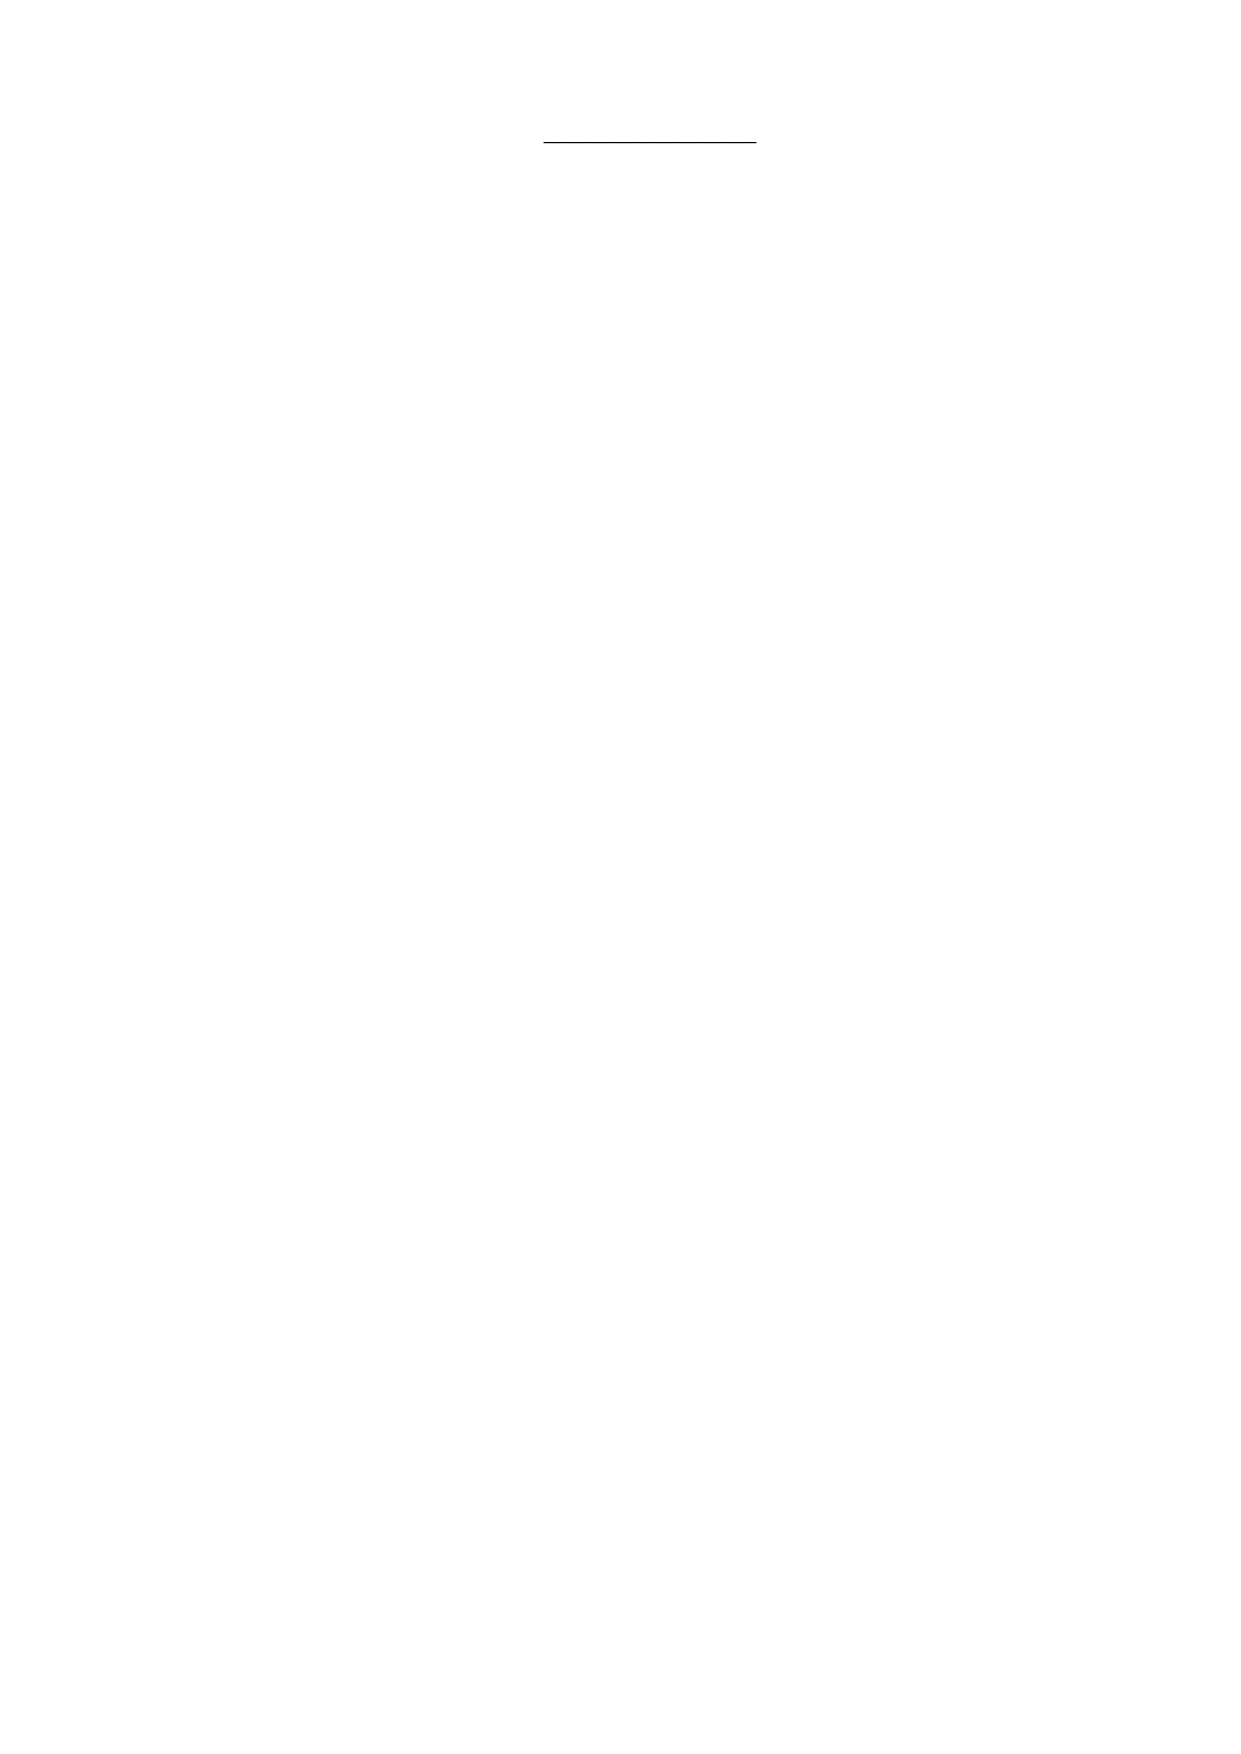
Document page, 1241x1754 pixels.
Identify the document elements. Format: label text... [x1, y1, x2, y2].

text _________________ [177, 117, 1122, 145]
